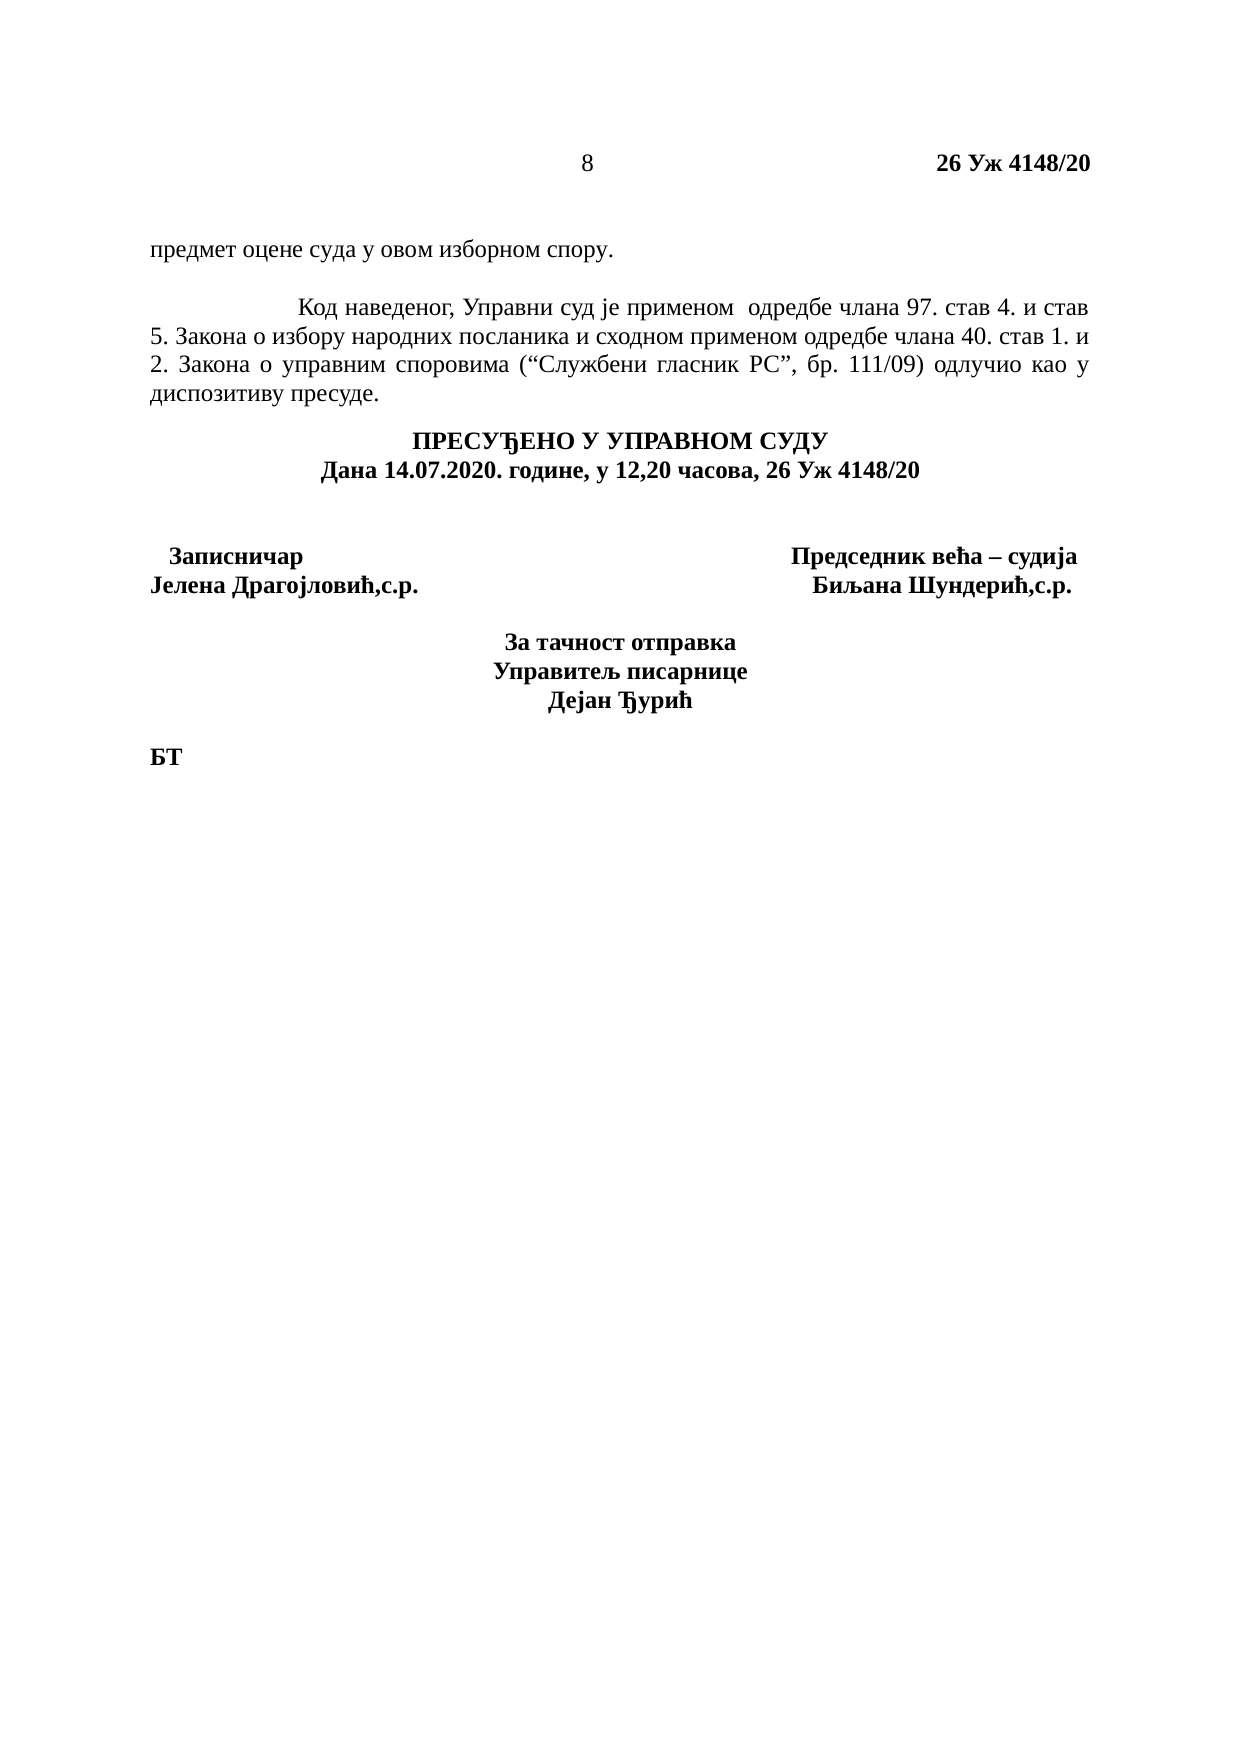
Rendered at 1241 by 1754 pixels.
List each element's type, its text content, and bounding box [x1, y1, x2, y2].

text За тачност отправка [150, 627, 1091, 656]
text Код наведеног, Управни суд је применом одредбе члана 97. став 4. и став 5. Закона о избору народних посланика и сходном применом одредбе члана 40. став 1. и 2. Закона о управним споровима (“Службени гласник РС”, бр. 111/09) одлучио као у диспозитиву пресуде. [150, 292, 1091, 407]
text Записничар Председник већа – судија [150, 541, 1091, 570]
text Јелена Драгојловић,с.р. Биљана Шундерић,с.р. [150, 570, 1091, 599]
text Дејан Ђурић [150, 685, 1091, 714]
text ПРЕСУЂЕНО У УПРАВНОМ СУДУ [150, 426, 1091, 455]
text Дана 14.07.2020. године, у 12,20 часова, 26 Уж 4148/20 [150, 455, 1091, 484]
text предмет оцене суда у овом изборном спору. [150, 234, 1091, 263]
text Управитељ писарнице [150, 656, 1091, 685]
text БТ [150, 742, 1091, 771]
